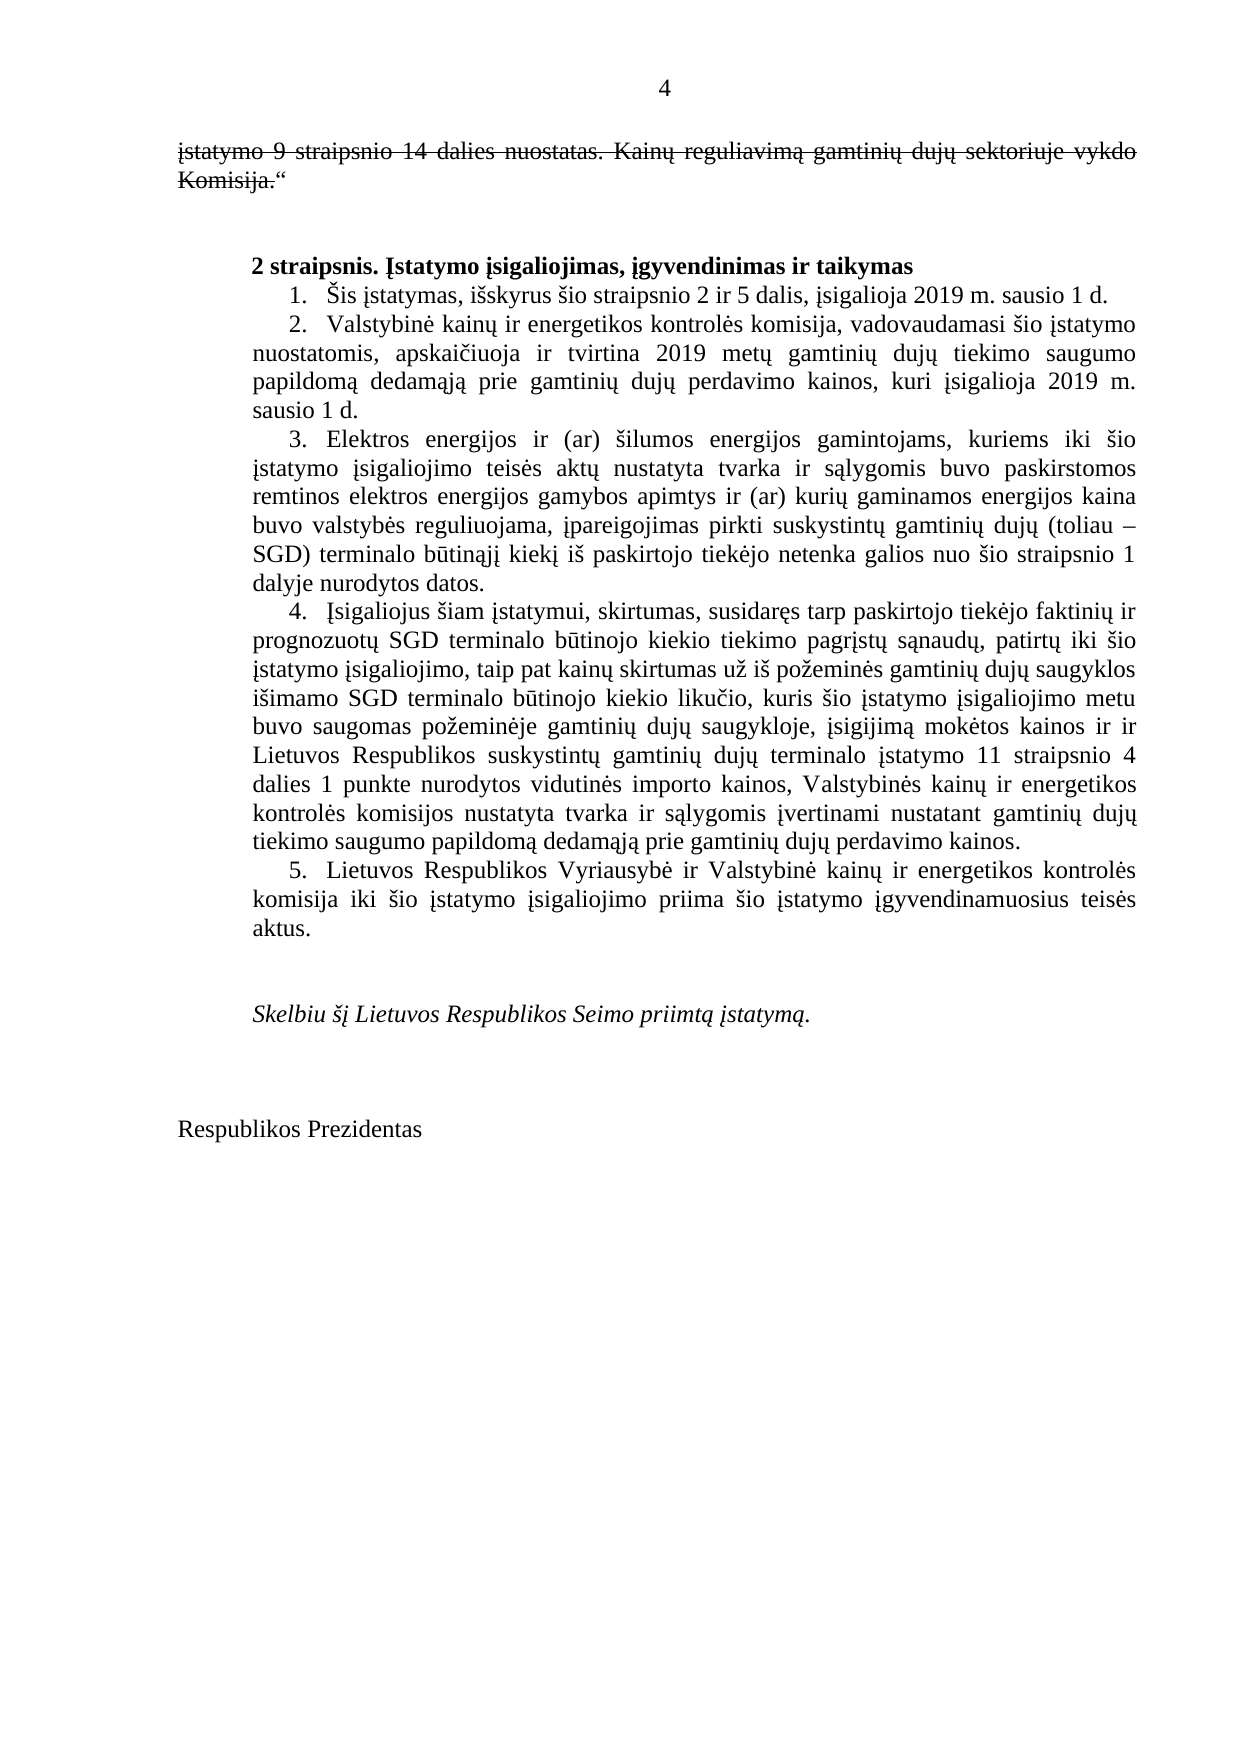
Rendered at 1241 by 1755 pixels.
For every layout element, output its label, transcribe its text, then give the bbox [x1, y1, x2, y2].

text 14. SGD terminalo operatoriaus teikiamų paslaugų kainos reguliuojamos Gamtinių dujų įstatyme nustatyta tvarka. SGD pakartotinio dujinimo paslaugų kainos gali būti diferencijuojamos SGD terminalo naudotojų grupėms taikant mutatis mutandis Gamtinių dujų įstatymo 9 straipsnio 14 dalies nuostatas. Kainų reguliavimą gamtinių dujų sektoriuje vykdo Komisija.“ [177, 136, 1137, 152]
list Įsigaliojus šiam įstatymui, skirtumas, susidaręs tarp paskirtojo tiekėjo faktinių ir prognozuotų SGD terminalo būtinojo kiekio tiekimo pagrįstų sąnaudų, patirtų iki šio įstatymo įsigaliojimo, taip pat kainų skirtumas už iš požeminės gamtinių dujų saugyklos išimamo SGD terminalo būtinojo kiekio likučio, kuris šio įstatymo įsigaliojimo metu buvo saugomas požeminėje gamtinių dujų saugykloje, įsigijimą mokėtos kainos ir ir Lietuvos Respublikos suskystintų gamtinių dujų terminalo įstatymo 11 straipsnio 4 dalies 1 punkte nurodytos vidutinės importo kainos, Valstybinės kainų ir energetikos kontrolės komisijos nustatyta tvarka ir sąlygomis įvertinami nustatant gamtinių dujų tiekimo saugumo papildomą dedamąją prie gamtinių dujų perdavimo kainos. [215, 596, 1137, 855]
list Šis įstatymas, išskyrus šio straipsnio 2 ir 5 dalis, įsigalioja 2019 m. sausio 1 d. [215, 280, 1137, 309]
text 14. SGD terminalo operatoriaus teikiamų paslaugų kainos reguliuojamos Gamtinių dujų įstatyme nustatyta tvarka. SGD pakartotinio dujinimo paslaugų kainos gali būti diferencijuojamos SGD terminalo naudotojų grupėms taikant mutatis mutandis Gamtinių dujų įstatymo 9 straipsnio 14 dalies nuostatas. Kainų reguliavimą gamtinių dujų sektoriuje vykdo Komisija.“ [177, 153, 1137, 194]
text Respublikos Prezidentas [177, 1114, 1137, 1143]
list Lietuvos Respublikos Vyriausybė ir Valstybinė kainų ir energetikos kontrolės komisija iki šio įstatymo įsigaliojimo priima šio įstatymo įgyvendinamuosius teisės aktus. [215, 855, 1137, 941]
text Skelbiu šį Lietuvos Respublikos Seimo priimtą įstatymą. [177, 999, 1137, 1028]
list Valstybinė kainų ir energetikos kontrolės komisija, vadovaudamasi šio įstatymo nuostatomis, apskaičiuoja ir tvirtina 2019 metų gamtinių dujų tiekimo saugumo papildomą dedamąją prie gamtinių dujų perdavimo kainos, kuri įsigalioja 2019 m. sausio 1 d. [215, 309, 1137, 424]
list Elektros energijos ir (ar) šilumos energijos gamintojams, kuriems iki šio įstatymo įsigaliojimo teisės aktų nustatyta tvarka ir sąlygomis buvo paskirstomos remtinos elektros energijos gamybos apimtys ir (ar) kurių gaminamos energijos kaina buvo valstybės reguliuojama, įpareigojimas pirkti suskystintų gamtinių dujų (toliau – SGD) terminalo būtinąjį kiekį iš paskirtojo tiekėjo netenka galios nuo šio straipsnio 1 dalyje nurodytos datos. [215, 424, 1137, 596]
text 2 straipsnis. Įstatymo įsigaliojimas, įgyvendinimas ir taikymas [177, 251, 1137, 280]
